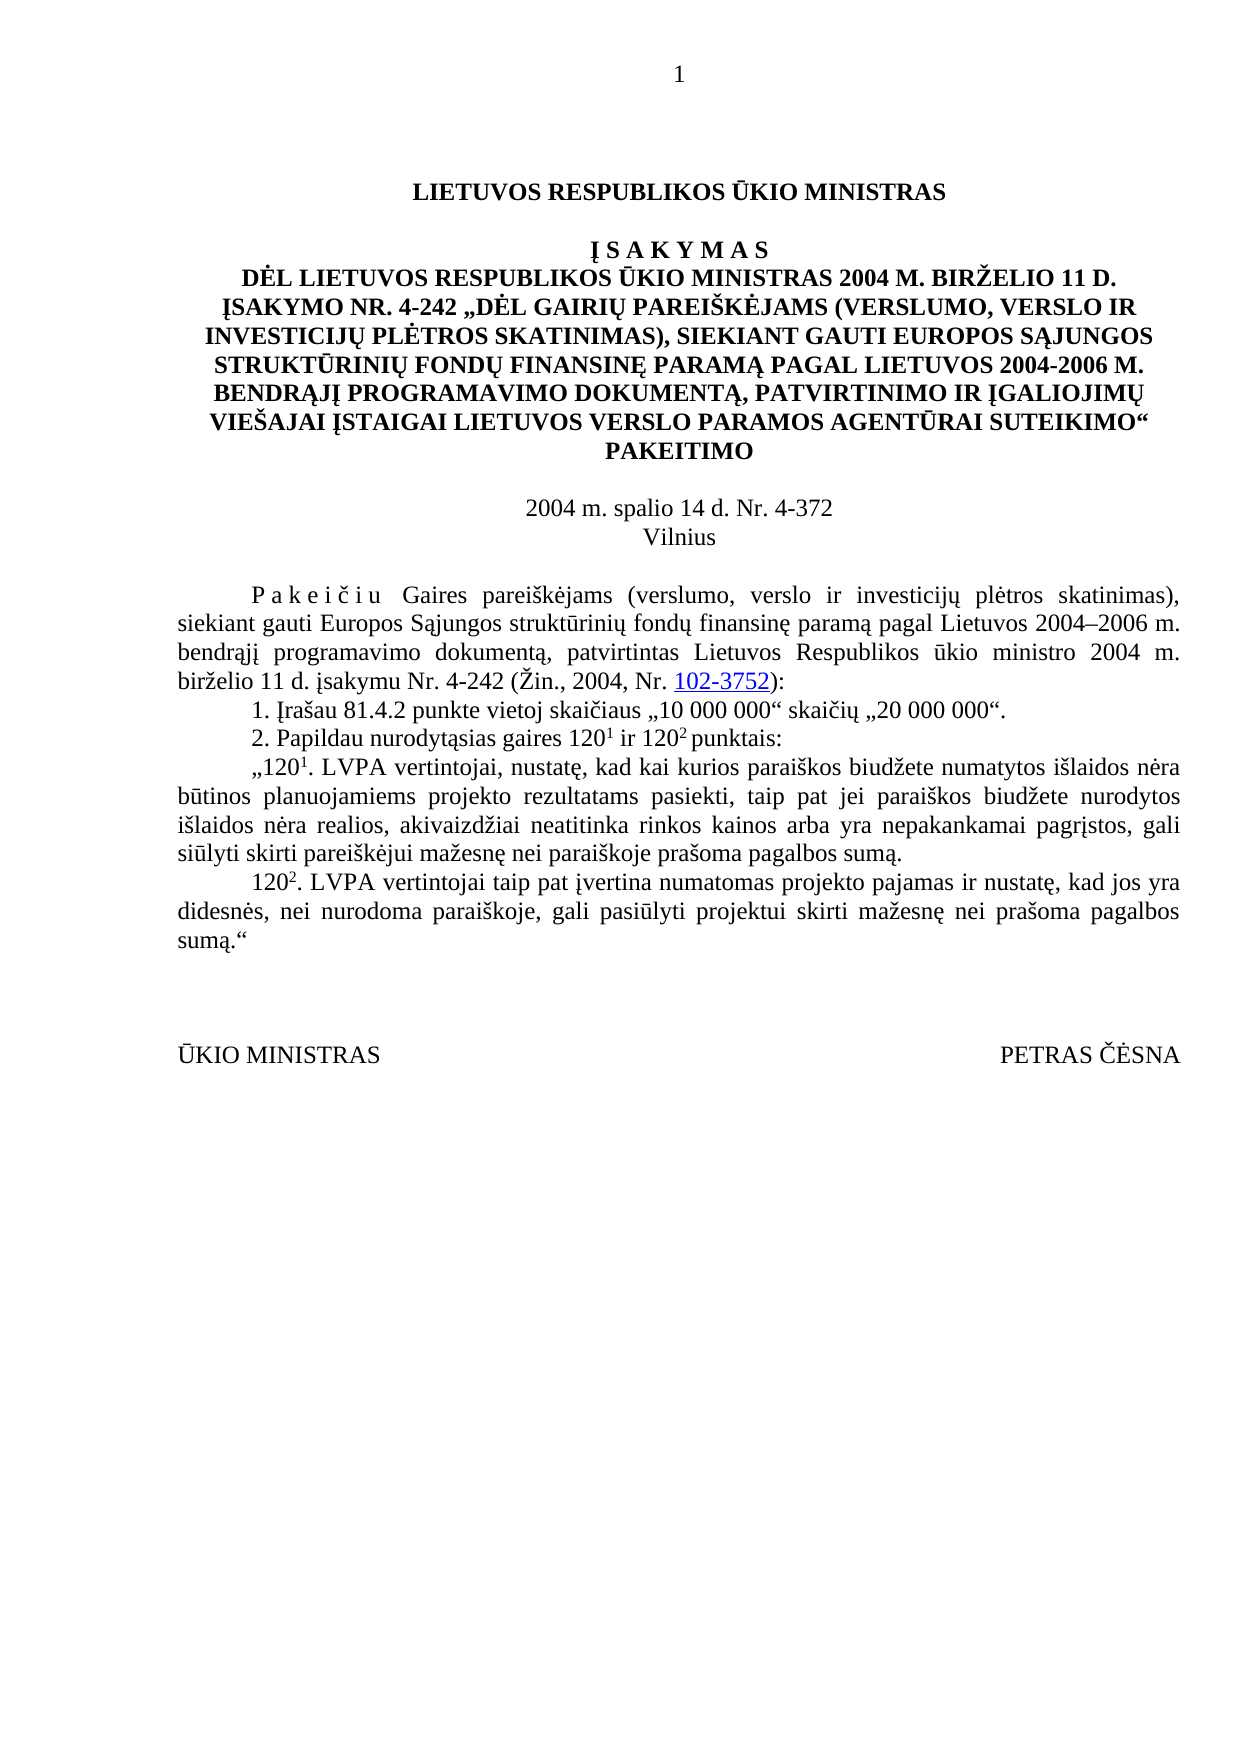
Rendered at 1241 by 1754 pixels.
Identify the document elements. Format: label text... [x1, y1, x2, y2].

text 2. Papildau nurodytąsias gaires 1201 ir 1202 punktais: [177, 723, 1181, 752]
text Pakeičiu Gaires pareiškėjams (verslumo, verslo ir investicijų plėtros skatinimas), siekiant gauti Europos Sąjungos struktūrinių fondų finansinę paramą pagal Lietuvos 2004–2006 m. bendrąjį programavimo dokumentą, patvirtintas Lietuvos Respublikos ūkio ministro 2004 m. birželio 11 d. įsakymu Nr. 4-242 (Žin., 2004, Nr. 102-3752): [177, 580, 1181, 695]
text Į S A K Y M A S [177, 235, 1181, 263]
text LIETUVOS RESPUBLIKOS ŪKIO MINISTRAS [177, 177, 1181, 206]
text 1202. LVPA vertintojai taip pat įvertina numatomas projekto pajamas ir nustatę, kad jos yra didesnės, nei nurodoma paraiškoje, gali pasiūlyti projektui skirti mažesnę nei prašoma pagalbos sumą.“ [177, 867, 1181, 953]
text Ūkio ministras Petras Čėsna [177, 1040, 1181, 1068]
text 2004 m. spalio 14 d. Nr. 4-372 [177, 493, 1181, 522]
text 1. Įrašau 81.4.2 punkte vietoj skaičiaus „10 000 000“ skaičių „20 000 000“. [177, 695, 1181, 723]
text „1201. LVPA vertintojai, nustatę, kad kai kurios paraiškos biudžete numatytos išlaidos nėra būtinos planuojamiems projekto rezultatams pasiekti, taip pat jei paraiškos biudžete nurodytos išlaidos nėra realios, akivaizdžiai neatitinka rinkos kainos arba yra nepakankamai pagrįstos, gali siūlyti skirti pareiškėjui mažesnę nei paraiškoje prašoma pagalbos sumą. [177, 752, 1181, 867]
text Vilnius [177, 522, 1181, 551]
text DĖL LIETUVOS RESPUBLIKOS ŪKIO MINISTRAS 2004 M. BIRŽELIO 11 D. ĮSAKYMO NR. 4-242 „DĖL GAIRIŲ PAREIŠKĖJAMS (VERSLUMO, VERSLO IR INVESTICIJŲ PLĖTROS SKATINIMAS), SIEKIANT GAUTI EUROPOS SĄJUNGOS STRUKTŪRINIŲ FONDŲ FINANSINĘ PARAMĄ PAGAL LIETUVOS 2004-2006 M. BENDRĄJĮ PROGRAMAVIMO DOKUMENTĄ, PATVIRTINIMO IR ĮGALIOJIMŲ VIEŠAJAI ĮSTAIGAI LIETUVOS VERSLO PARAMOS AGENTŪRAI SUTEIKIMO“ PAKEITIMO [177, 263, 1181, 465]
